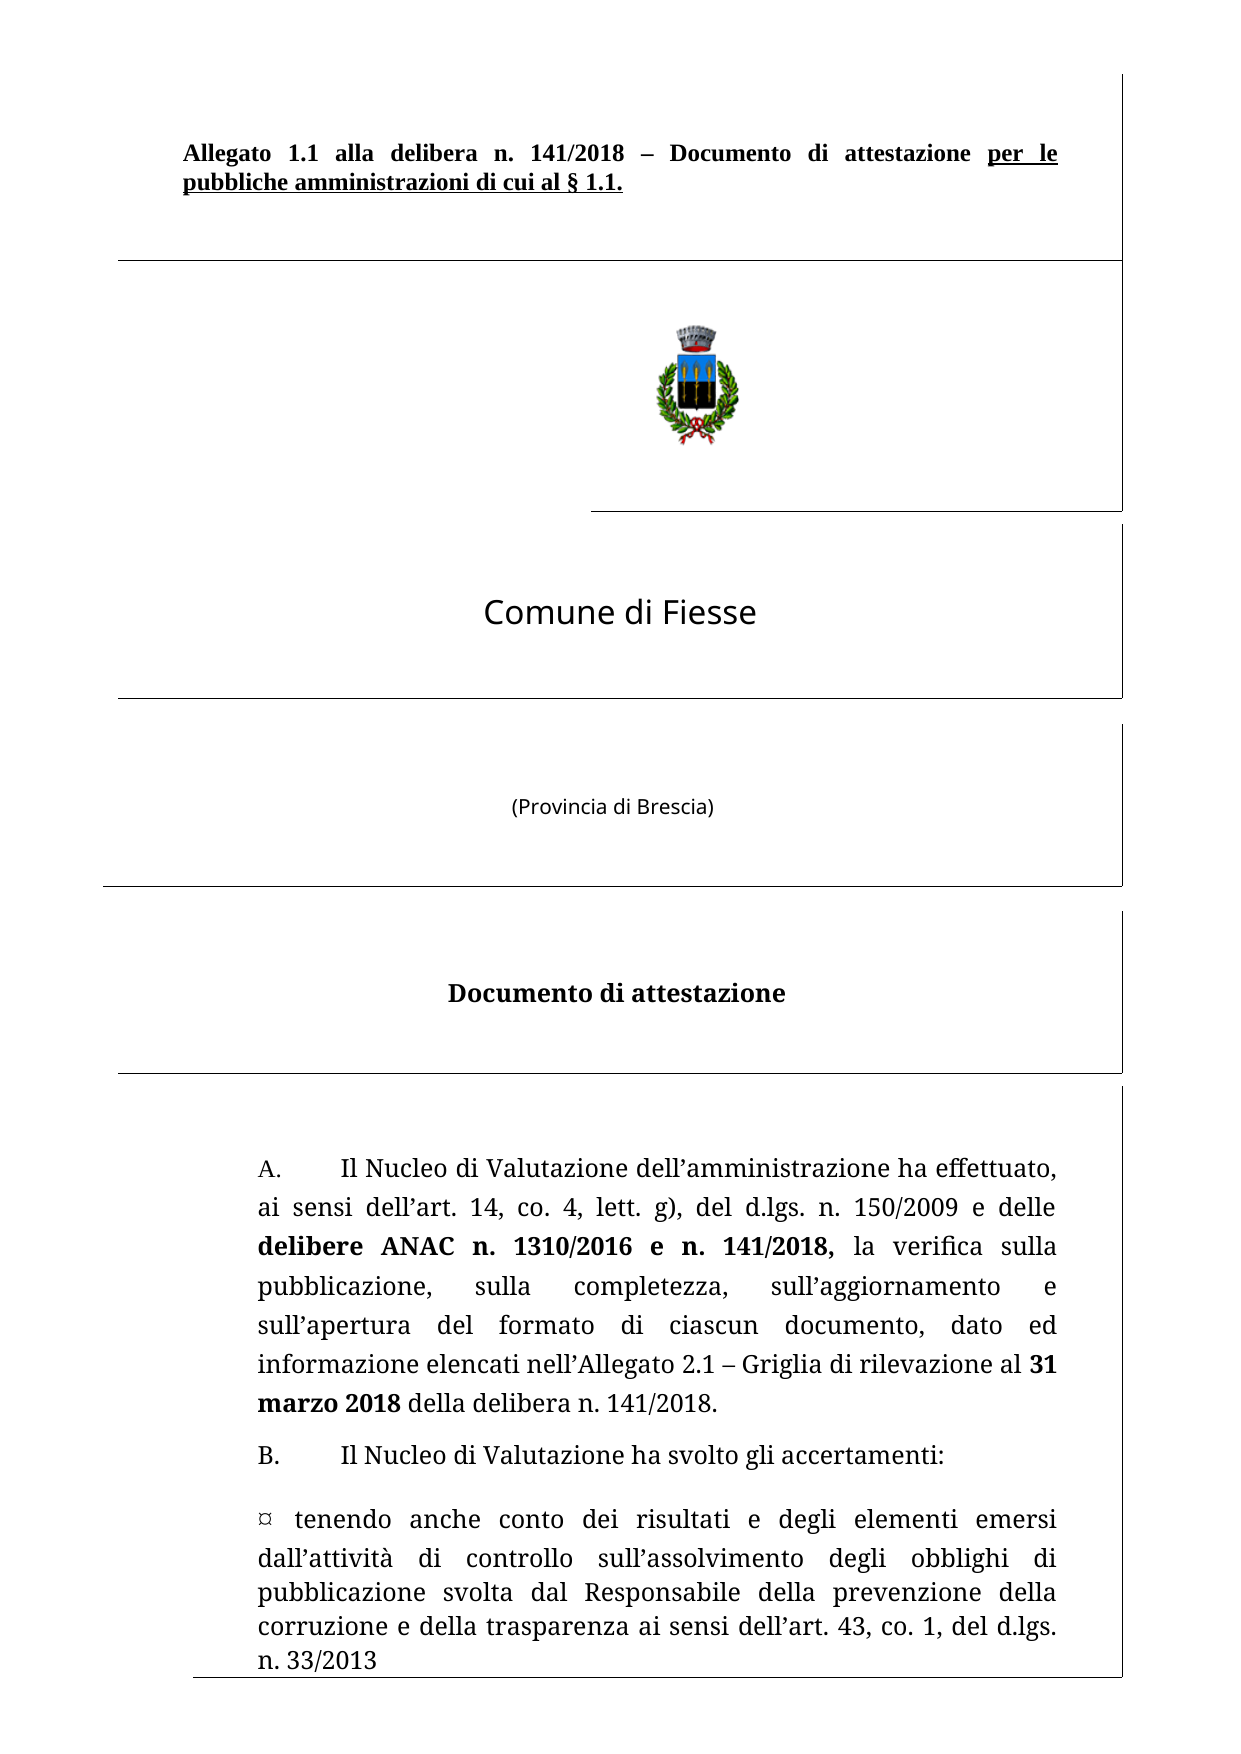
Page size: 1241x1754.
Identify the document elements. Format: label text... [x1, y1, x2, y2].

list Il Nucleo di Valutazione ha svolto gli accertamenti: [193, 1373, 1122, 1419]
list Il Nucleo di Valutazione dell’amministrazione ha effettuato, ai sensi dell’art. 14, co. 4, lett. g), del d.lgs. n. 150/2009 e delle delibere ANAC n. 1310/2016 e n. 141/2018, la verifica sulla pubblicazione, sulla completezza, sull’aggiornamento e sull’apertura del formato di ciascun documento, dato ed informazione elencati nell’Allegato 2.1 – Griglia di rilevazione al 31 marzo 2018 della delibera n. 141/2018. [193, 1086, 1122, 1373]
picture [655, 325, 981, 447]
text Comune di Fiesse [118, 524, 1122, 698]
text Documento di attestazione [118, 911, 1122, 1073]
text (Provincia di Brescia) [103, 723, 1122, 886]
text  tenendo anche conto dei risultati e degli elementi emersi dall’attività di controllo sull’assolvimento degli obblighi di pubblicazione svolta dal Responsabile della prevenzione della corruzione e della trasparenza ai sensi dell’art. 43, co. 1, del d.lgs. n. 33/2013 [193, 1419, 1122, 1677]
